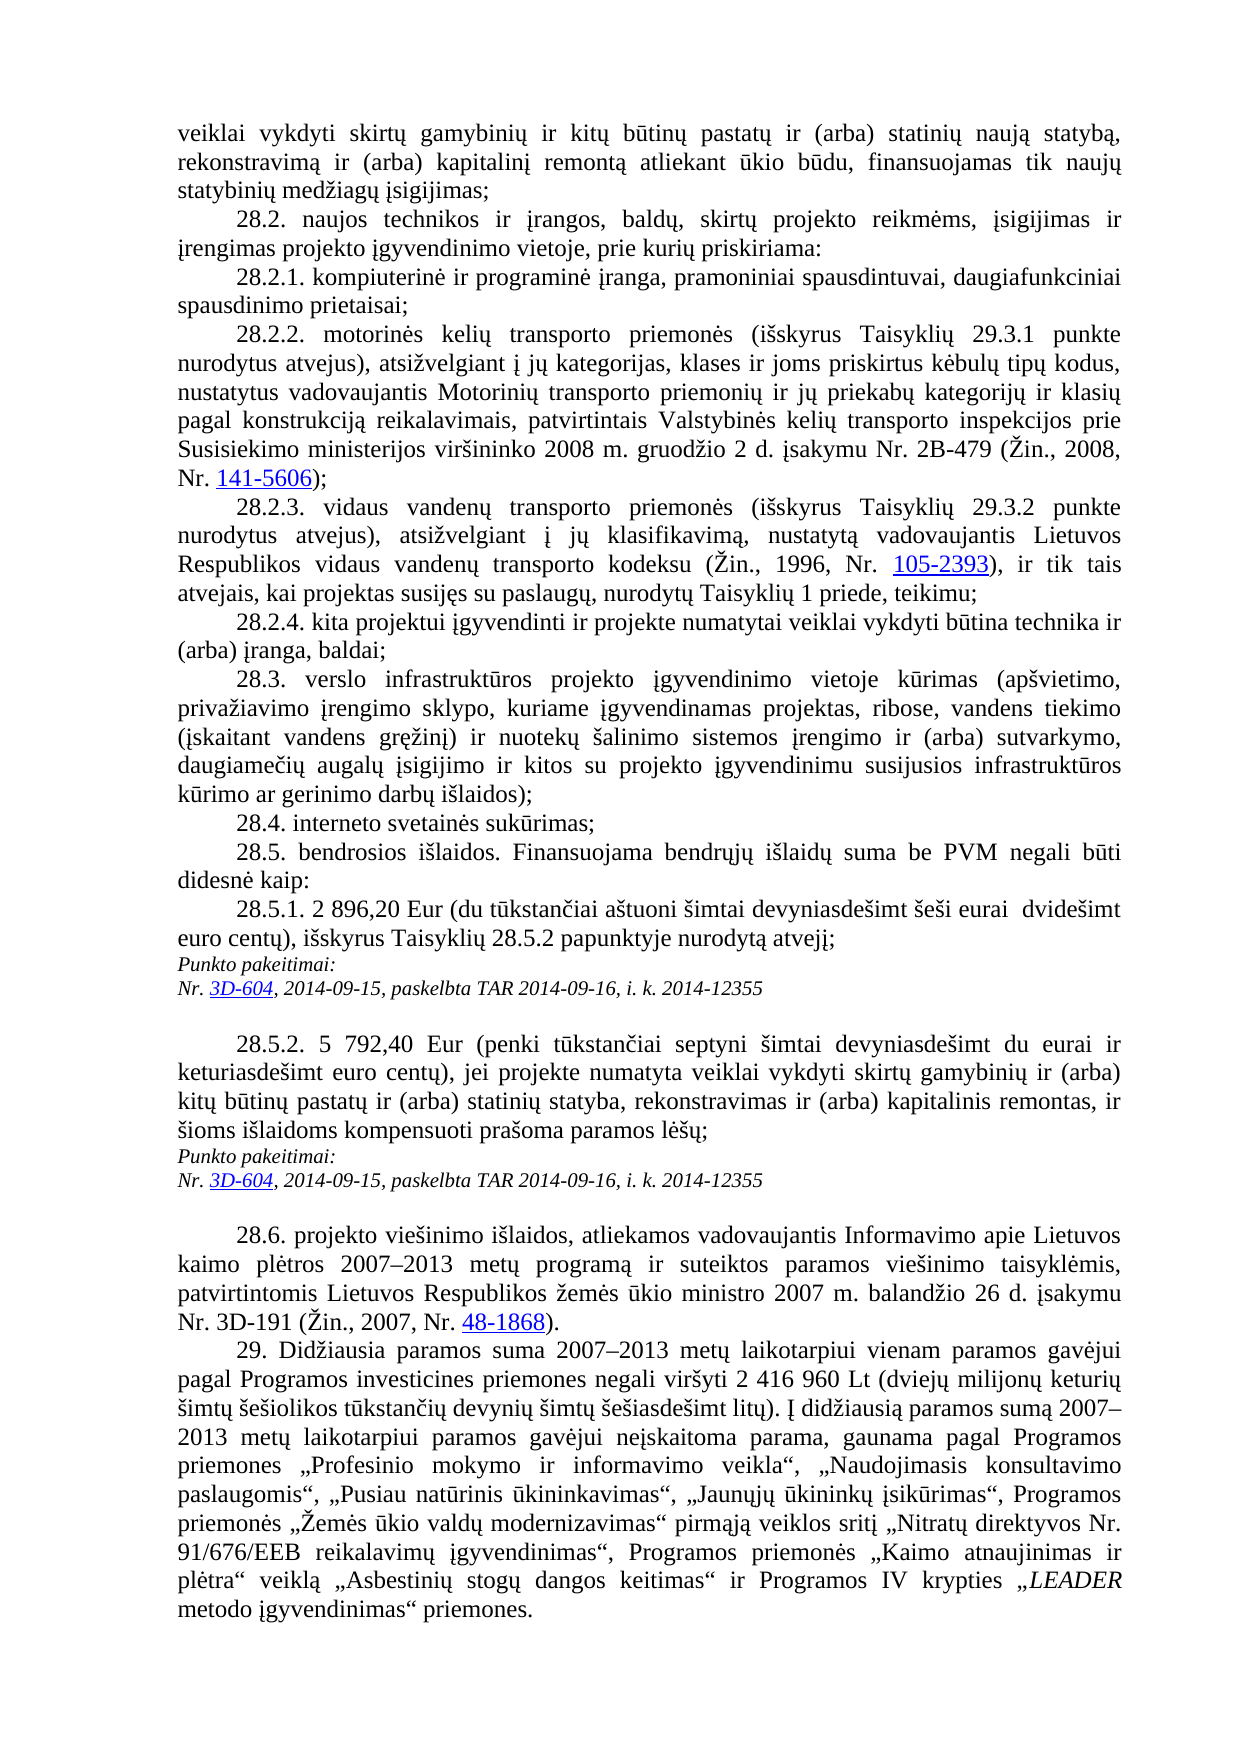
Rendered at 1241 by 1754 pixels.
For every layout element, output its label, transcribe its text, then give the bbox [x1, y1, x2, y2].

text 28.5.2. 5 792,40 Eur (penki tūkstančiai septyni šimtai devyniasdešimt du eurai ir keturiasdešimt euro centų), jei projekte numatyta veiklai vykdyti skirtų gamybinių ir (arba) kitų būtinų pastatų ir (arba) statinių statyba, rekonstravimas ir (arba) kapitalinis remontas, ir šioms išlaidoms kompensuoti prašoma paramos lėšų; [177, 1029, 1122, 1144]
text 28.2.2. motorinės kelių transporto priemonės (išskyrus Taisyklių 29.3.1 punkte nurodytus atvejus), atsižvelgiant į jų kategorijas, klases ir joms priskirtus kėbulų tipų kodus, nustatytus vadovaujantis Motorinių transporto priemonių ir jų priekabų kategorijų ir klasių pagal konstrukciją reikalavimais, patvirtintais Valstybinės kelių transporto inspekcijos prie Susisiekimo ministerijos viršininko 2008 m. gruodžio 2 d. įsakymu Nr. 2B-479 (Žin., 2008, Nr. 141-5606); [177, 319, 1122, 492]
text 29. Didžiausia paramos suma 2007–2013 metų laikotarpiui vienam paramos gavėjui pagal Programos investicines priemones negali viršyti 2 416 960 Lt (dviejų milijonų keturių šimtų šešiolikos tūkstančių devynių šimtų šešiasdešimt litų). Į didžiausią paramos sumą 2007–2013 metų laikotarpiui paramos gavėjui neįskaitoma parama, gaunama pagal Programos priemones „Profesinio mokymo ir informavimo veikla“, „Naudojimasis konsultavimo paslaugomis“, „Pusiau natūrinis ūkininkavimas“, „Jaunųjų ūkininkų įsikūrimas“, Programos priemonės „Žemės ūkio valdų modernizavimas“ pirmąją veiklos sritį „Nitratų direktyvos Nr. 91/676/EEB reikalavimų įgyvendinimas“, Programos priemonės „Kaimo atnaujinimas ir plėtra“ veiklą „Asbestinių stogų dangos keitimas“ ir Programos IV krypties „LEADER metodo įgyvendinimas“ priemones. [177, 1336, 1122, 1623]
text 28.3. verslo infrastruktūros projekto įgyvendinimo vietoje kūrimas (apšvietimo, privažiavimo įrengimo sklypo, kuriame įgyvendinamas projektas, ribose, vandens tiekimo (įskaitant vandens gręžinį) ir nuotekų šalinimo sistemos įrengimo ir (arba) sutvarkymo, daugiamečių augalų įsigijimo ir kitos su projekto įgyvendinimu susijusios infrastruktūros kūrimo ar gerinimo darbų išlaidos); [177, 664, 1122, 808]
text Nr. 3D-604, 2014-09-15, paskelbta TAR 2014-09-16, i. k. 2014-12355 [177, 1168, 1122, 1192]
text 28.5. bendrosios išlaidos. Finansuojama bendrųjų išlaidų suma be PVM negali būti didesnė kaip: [177, 837, 1122, 894]
text veiklai vykdyti skirtų gamybinių ir kitų būtinų pastatų ir (arba) statinių naują statybą, rekonstravimą ir (arba) kapitalinį remontą atliekant ūkio būdu, finansuojamas tik naujų statybinių medžiagų įsigijimas; [177, 118, 1122, 204]
text Punkto pakeitimai: [177, 1144, 1122, 1168]
text 28.2.1. kompiuterinė ir programinė įranga, pramoniniai spausdintuvai, daugiafunkciniai spausdinimo prietaisai; [177, 262, 1122, 319]
text Punkto pakeitimai: [177, 952, 1122, 976]
text 28.6. projekto viešinimo išlaidos, atliekamos vadovaujantis Informavimo apie Lietuvos kaimo plėtros 2007–2013 metų programą ir suteiktos paramos viešinimo taisyklėmis, patvirtintomis Lietuvos Respublikos žemės ūkio ministro 2007 m. balandžio 26 d. įsakymu Nr. 3D-191 (Žin., 2007, Nr. 48-1868). [177, 1221, 1122, 1336]
text 28.2.3. vidaus vandenų transporto priemonės (išskyrus Taisyklių 29.3.2 punkte nurodytus atvejus), atsižvelgiant į jų klasifikavimą, nustatytą vadovaujantis Lietuvos Respublikos vidaus vandenų transporto kodeksu (Žin., 1996, Nr. 105-2393), ir tik tais atvejais, kai projektas susijęs su paslaugų, nurodytų Taisyklių 1 priede, teikimu; [177, 492, 1122, 607]
text 28.4. interneto svetainės sukūrimas; [177, 808, 1122, 837]
text 28.5.1. 2 896,20 Eur (du tūkstančiai aštuoni šimtai devyniasdešimt šeši eurai dvidešimt euro centų), išskyrus Taisyklių 28.5.2 papunktyje nurodytą atvejį; [177, 894, 1122, 952]
text 28.2. naujos technikos ir įrangos, baldų, skirtų projekto reikmėms, įsigijimas ir įrengimas projekto įgyvendinimo vietoje, prie kurių priskiriama: [177, 204, 1122, 262]
text Nr. 3D-604, 2014-09-15, paskelbta TAR 2014-09-16, i. k. 2014-12355 [177, 976, 1122, 1000]
text 28.2.4. kita projektui įgyvendinti ir projekte numatytai veiklai vykdyti būtina technika ir (arba) įranga, baldai; [177, 607, 1122, 664]
